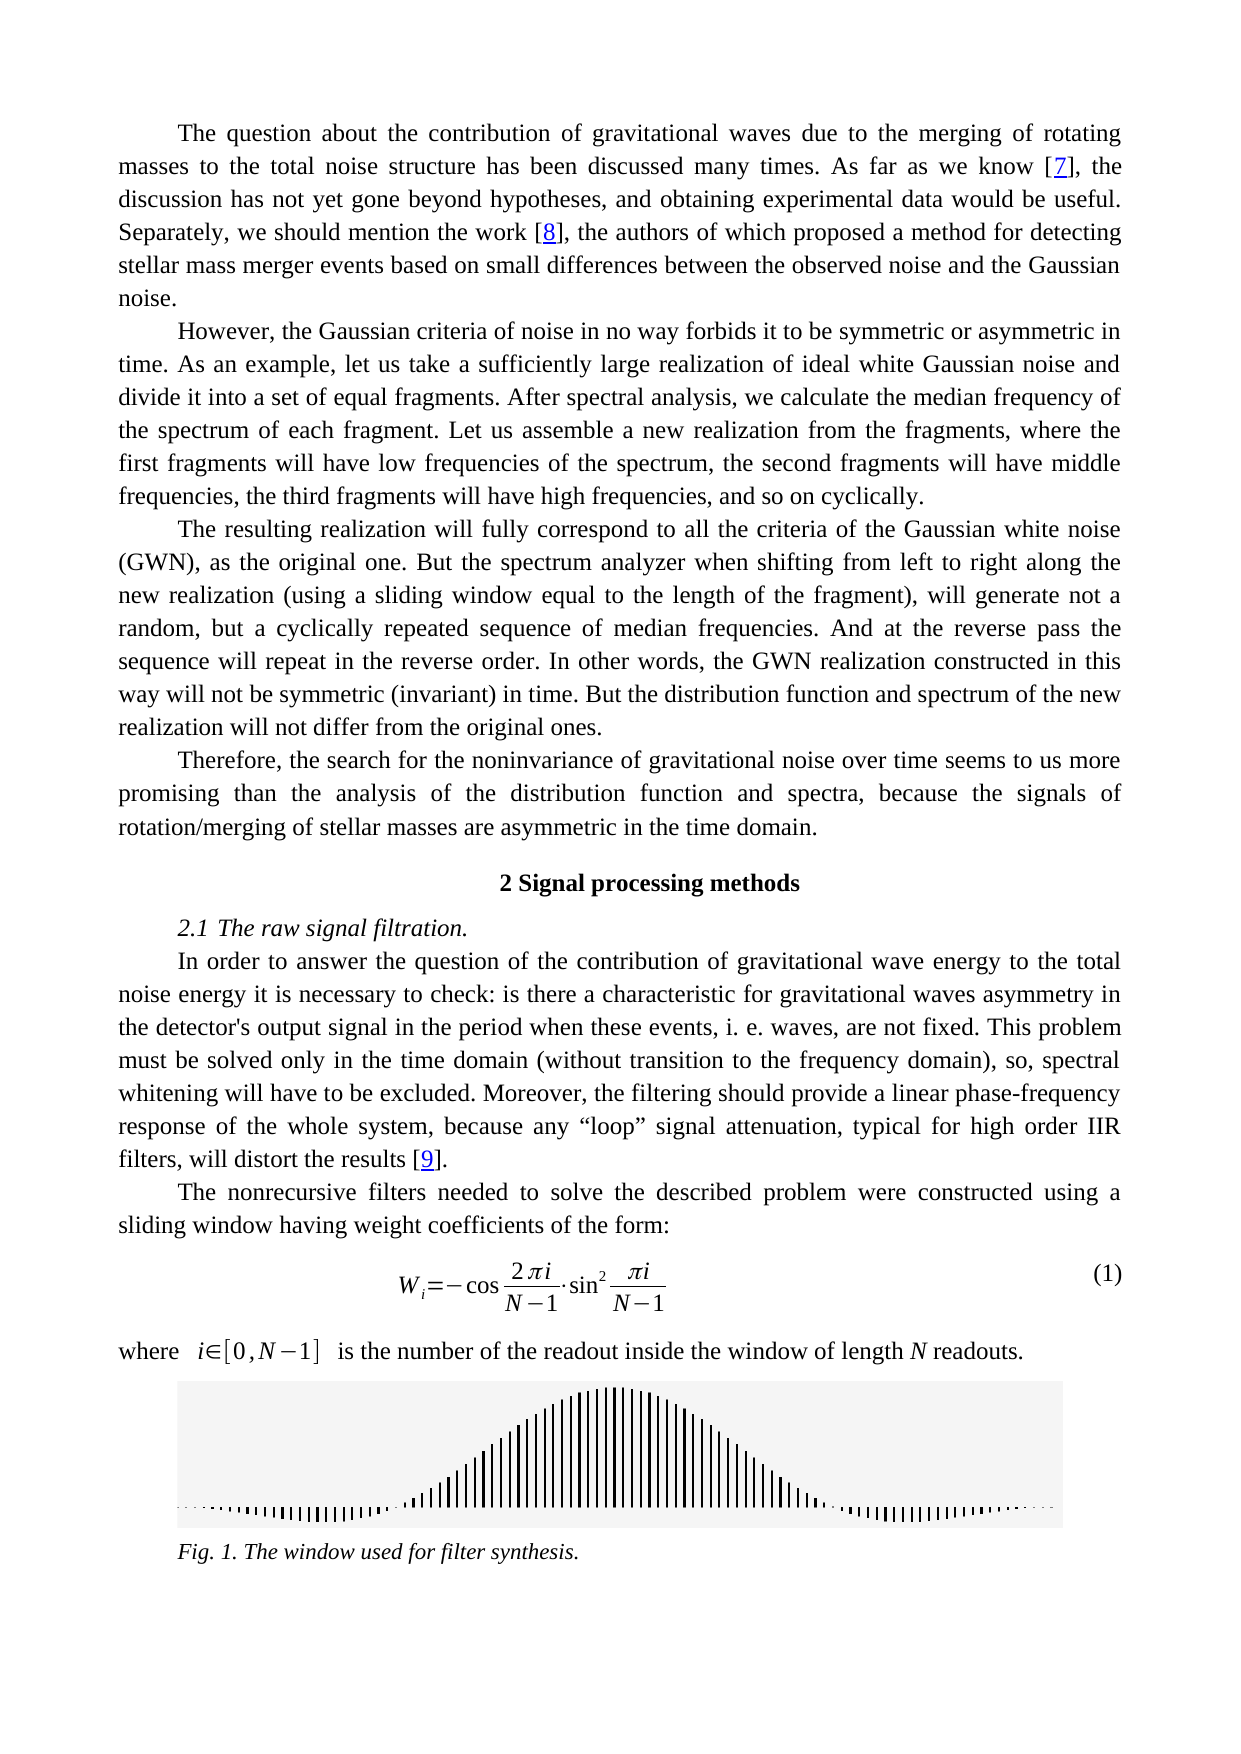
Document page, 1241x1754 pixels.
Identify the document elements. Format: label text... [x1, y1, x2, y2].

text Fig. 1. The window used for filter synthesis. [118, 1538, 1122, 1564]
text However, the Gaussian criteria of noise in no way forbids it to be symmetric or asymmetric in time. As an example, let us take a sufficiently large realization of ideal white Gaussian noise and divide it into a set of equal fragments. After spectral analysis, we calculate the median frequency of the spectrum of each fragment. Let us assemble a new realization from the fragments, where the first fragments will have low frequencies of the spectrum, the second fragments will have middle frequencies, the third fragments will have high frequencies, and so on cyclically. [118, 316, 1122, 510]
text The resulting realization will fully correspond to all the criteria of the Gaussian white noise (GWN), as the original one. But the spectrum analyzer when shifting from left to right along the new realization (using a sliding window equal to the length of the fragment), will generate not a random, but a cyclically repeated sequence of median frequencies. And at the reverse pass the sequence will repeat in the reverse order. In other words, the GWN realization constructed in this way will not be symmetric (invariant) in time. But the distribution function and spectrum of the new realization will not differ from the original ones. [118, 514, 1122, 741]
picture [177, 1381, 1063, 1528]
text 2 Signal processing methods [118, 868, 1122, 897]
table_header (1) [686, 1258, 1122, 1317]
text 2.1 The raw signal filtration. [118, 913, 1122, 942]
text The nonrecursive filters needed to solve the described problem were constructed using a sliding window having weight coefficients of the form: [118, 1177, 1122, 1239]
text The question about the contribution of gravitational waves due to the merging of rotating masses to the total noise structure has been discussed many times. As far as we know [7], the discussion has not yet gone beyond hypotheses, and obtaining experimental data would be useful. Separately, we should mention the work [8], the authors of which proposed a method for detecting stellar mass merger events based on small differences between the observed noise and the Gaussian noise. [118, 118, 1122, 312]
text Therefore, the search for the noninvariance of gravitational noise over time seems to us more promising than the analysis of the distribution function and spectra, because the signals of rotation/merging of stellar masses are asymmetric in the time domain. [118, 746, 1122, 840]
text whereis the number of the readout inside the window of length N readouts. [118, 1336, 1122, 1366]
text In order to answer the question of the contribution of gravitational wave energy to the total noise energy it is necessary to check: is there a characteristic for gravitational waves asymmetry in the detector's output signal in the period when these events, i. e. waves, are not fixed. This problem must be solved only in the time domain (without transition to the frequency domain), so, spectral whitening will have to be excluded. Moreover, the filtering should provide a linear phase-frequency response of the whole system, because any “loop” signal attenuation, typical for high order IIR filters, will distort the results [9]. [118, 946, 1122, 1173]
table_header [118, 1258, 686, 1317]
